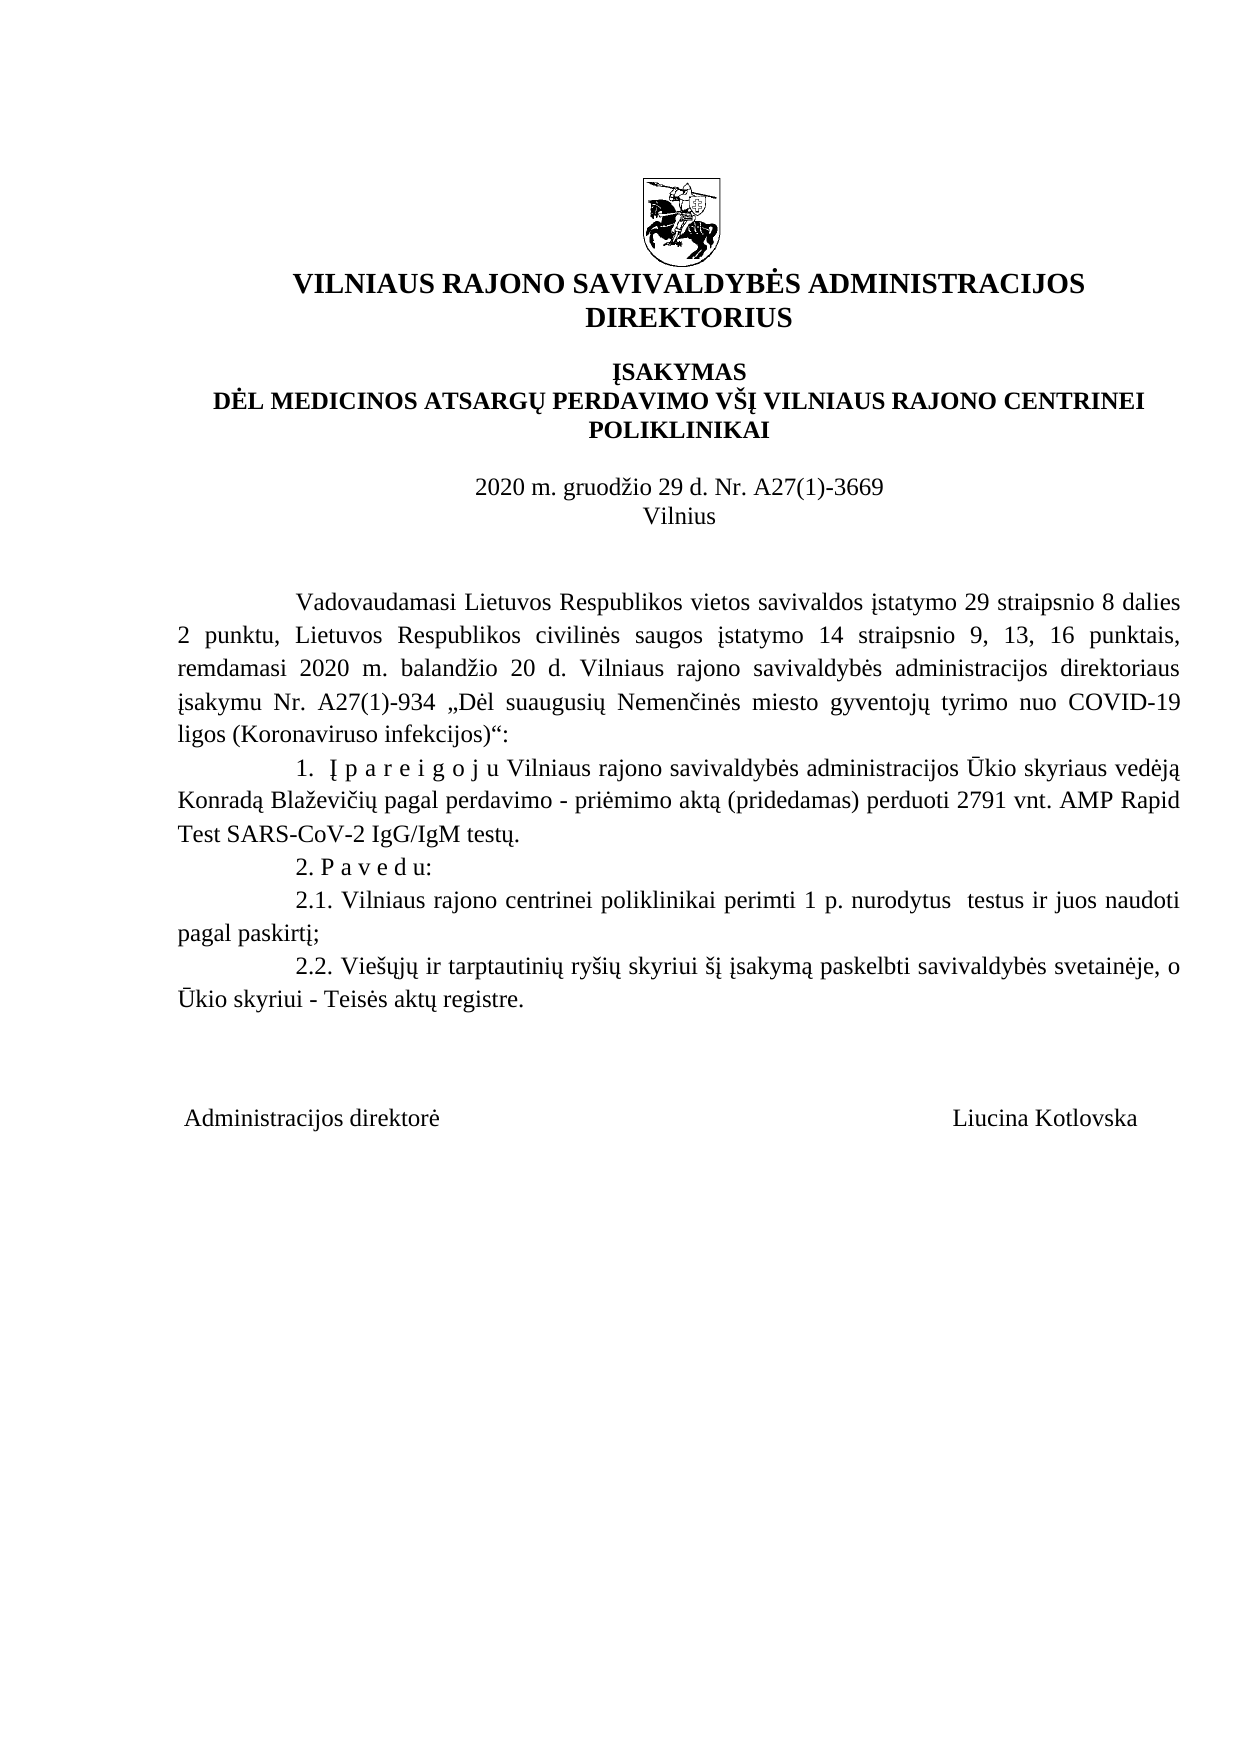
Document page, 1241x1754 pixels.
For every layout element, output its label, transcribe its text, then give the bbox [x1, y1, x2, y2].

text 1. Į p a r e i g o j u Vilniaus rajono savivaldybės administracijos Ūkio skyriaus vedėją Konradą Blaževičių pagal perdavimo - priėmimo aktą (pridedamas) perduoti 2791 vnt. AMP Rapid Test SARS-CoV-2 IgG/IgM testų. [177, 753, 1181, 847]
text Vilnius [177, 501, 1181, 530]
text 2.2. Viešųjų ir tarptautinių ryšių skyriui šį įsakymą paskelbti savivaldybės svetainėje, o Ūkio skyriui - Teisės aktų registre. [177, 951, 1181, 1012]
text 2020 m. gruodžio 29 d. Nr. A27(1)-3669 [177, 472, 1181, 501]
text DĖL MEDICINOS ATSARGŲ PERDAVIMO VŠĮ VILNIAUS RAJONO CENTRINEI POLIKLINIKAI [177, 386, 1181, 444]
text ĮSAKYMAS [177, 357, 1181, 386]
text Administracijos direktorė Liucina Kotlovska [177, 1103, 1181, 1132]
text Vadovaudamasi Lietuvos Respublikos vietos savivaldos įstatymo 29 straipsnio 8 dalies 2 punktu, Lietuvos Respublikos civilinės saugos įstatymo 14 straipsnio 9, 13, 16 punktais, remdamasi 2020 m. balandžio 20 d. Vilniaus rajono savivaldybės administracijos direktoriaus įsakymu Nr. A27(1)-934 „Dėl suaugusių Nemenčinės miesto gyventojų tyrimo nuo COVID-19 ligos (Koronaviruso infekcijos)“: [177, 587, 1181, 748]
text 2.1. Vilniaus rajono centrinei poliklinikai perimti 1 p. nurodytus testus ir juos naudoti pagal paskirtį; [177, 885, 1181, 946]
text 2. P a v e d u: [177, 852, 1181, 880]
text VILNIAUS RAJONO SAVIVALDYBĖS ADMINISTRACIJOS DIREKTORIUS [192, 266, 1186, 333]
